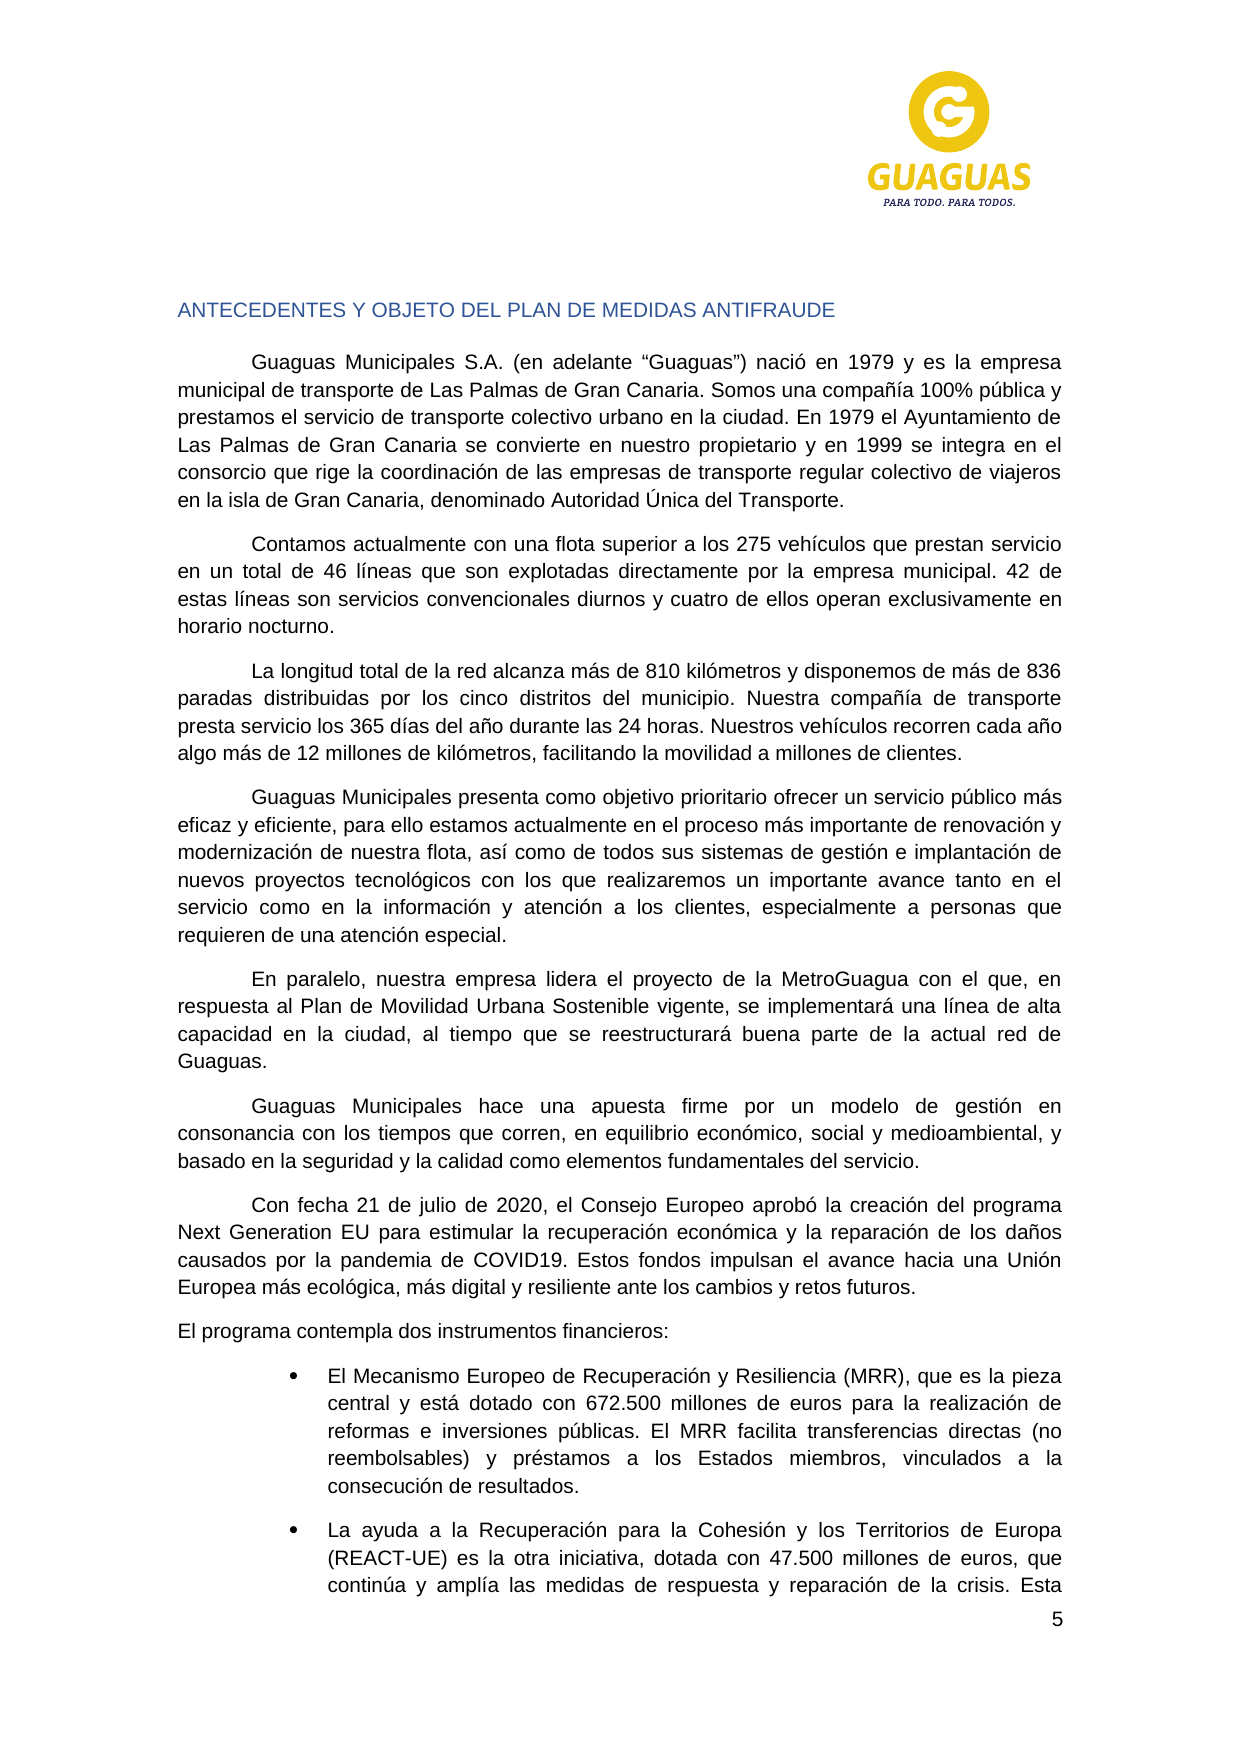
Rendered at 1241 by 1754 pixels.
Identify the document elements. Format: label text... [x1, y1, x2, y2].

subtitle ANTECEDENTES Y OBJETO DEL PLAN DE MEDIDAS ANTIFRAUDE [177, 298, 1063, 322]
text Con fecha 21 de julio de 2020, el Consejo Europeo aprobó la creación del programa Next Generation EU para estimular la recuperación económica y la reparación de los daños causados por la pandemia de COVID19. Estos fondos impulsan el avance hacia una Unión Europea más ecológica, más digital y resiliente ante los cambios y retos futuros. [177, 1193, 1063, 1299]
text Guaguas Municipales S.A. (en adelante “Guaguas”) nació en 1979 y es la empresa municipal de transporte de Las Palmas de Gran Canaria. Somos una compañía 100% pública y prestamos el servicio de transporte colectivo urbano en la ciudad. En 1979 el Ayuntamiento de Las Palmas de Gran Canaria se convierte en nuestro propietario y en 1999 se integra en el consorcio que rige la coordinación de las empresas de transporte regular colectivo de viajeros en la isla de Gran Canaria, denominado Autoridad Única del Transporte. [177, 350, 1063, 512]
list La ayuda a la Recuperación para la Cohesión y los Territorios de Europa (REACT-UE) es la otra iniciativa, dotada con 47.500 millones de euros, que continúa y amplía las medidas de respuesta y reparación de la crisis. Esta [290, 1518, 1063, 1597]
list El Mecanismo Europeo de Recuperación y Resiliencia (MRR), que es la pieza central y está dotado con 672.500 millones de euros para la realización de reformas e inversiones públicas. El MRR facilita transferencias directas (no reembolsables) y préstamos a los Estados miembros, vinculados a la consecución de resultados. [290, 1363, 1063, 1497]
text Guaguas Municipales hace una apuesta firme por un modelo de gestión en consonancia con los tiempos que corren, en equilibrio económico, social y medioambiental, y basado en la seguridad y la calidad como elementos fundamentales del servicio. [177, 1093, 1063, 1172]
text La longitud total de la red alcanza más de 810 kilómetros y disponemos de más de 836 paradas distribuidas por los cinco distritos del municipio. Nuestra compañía de transporte presta servicio los 365 días del año durante las 24 horas. Nuestros vehículos recorren cada año algo más de 12 millones de kilómetros, facilitando la movilidad a millones de clientes. [177, 658, 1063, 765]
text Contamos actualmente con una flota superior a los 275 vehículos que prestan servicio en un total de 46 líneas que son explotadas directamente por la empresa municipal. 42 de estas líneas son servicios convencionales diurnos y cuatro de ellos operan exclusivamente en horario nocturno. [177, 532, 1063, 638]
text El programa contempla dos instrumentos financieros: [177, 1319, 1063, 1343]
text En paralelo, nuestra empresa lidera el proyecto de la MetroGuagua con el que, en respuesta al Plan de Movilidad Urbana Sostenible vigente, se implementará una línea de alta capacidad en la ciudad, al tiempo que se reestructurará buena parte de la actual red de Guaguas. [177, 967, 1063, 1073]
text Guaguas Municipales presenta como objetivo prioritario ofrecer un servicio público más eficaz y eficiente, para ello estamos actualmente en el proceso más importante de renovación y modernización de nuestra flota, así como de todos sus sistemas de gestión e implantación de nuevos proyectos tecnológicos con los que realizaremos un importante avance tanto en el servicio como en la información y atención a los clientes, especialmente a personas que requieren de una atención especial. [177, 785, 1063, 947]
